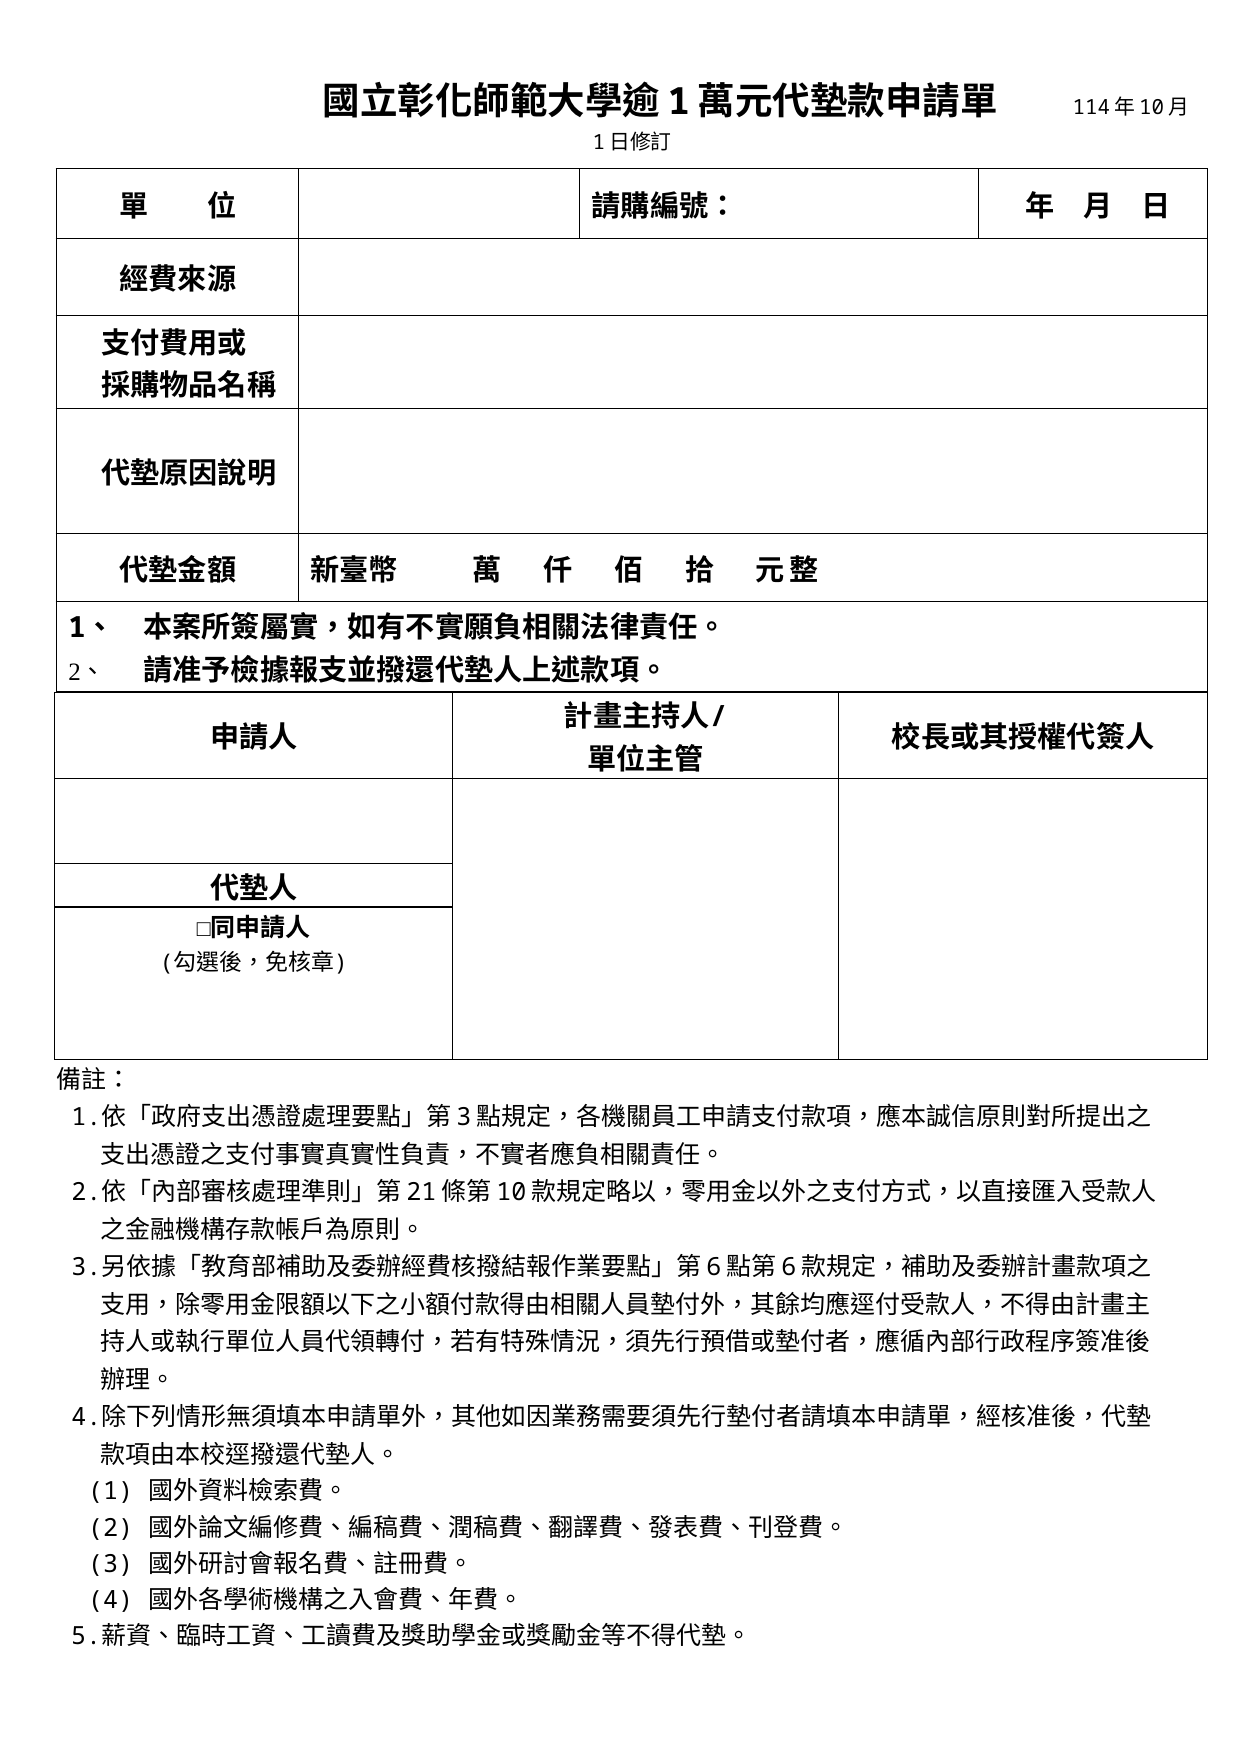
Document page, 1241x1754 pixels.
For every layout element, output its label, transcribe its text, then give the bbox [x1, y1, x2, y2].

text 2.依「內部審核處理準則」第21條第10款規定略以，零用金以外之支付方式，以直接匯入受款人之金融機構存款帳戶為原則。 [71, 1171, 1169, 1246]
table_cell [299, 409, 1207, 533]
table_header 年 月 日 [979, 169, 1207, 238]
text 5.薪資、臨時工資、工讀費及獎助學金或獎勵金等不得代墊。 [71, 1616, 1169, 1652]
table_cell □同申請人 (勾選後，免核章) [55, 908, 452, 1058]
table_cell [299, 239, 1207, 315]
text 1.依「政府支出憑證處理要點」第3點規定，各機關員工申請支付款項，應本誠信原則對所提出之支出憑證之支付事實真實性負責，不實者應負相關責任。 [71, 1096, 1169, 1171]
table_cell [299, 316, 1207, 408]
table_cell [453, 779, 838, 1058]
table_header 單 位 [57, 169, 298, 238]
table_cell 代墊原因說明 [57, 409, 298, 533]
text 3.另依據「教育部補助及委辦經費核撥結報作業要點」第6點第6款規定，補助及委辦計畫款項之支用，除零用金限額以下之小額付款得由相關人員墊付外，其餘均應逕付受款人，不得由計畫主持人或執行單位人員代領轉付，若有特殊情況，須先行預借或墊付者，應循內部行政程序簽准後辦理。 [71, 1246, 1169, 1396]
text (3) 國外研討會報名費、註冊費。 [86, 1543, 1169, 1579]
table_cell 支付費用或 採購物品名稱 [57, 316, 298, 408]
text 國立彰化師範大學逾1萬元代墊款申請單 114年10月1日修訂 [71, 71, 1193, 156]
table_header 申請人 [55, 693, 452, 777]
table_header 校長或其授權代簽人 [839, 693, 1207, 777]
table_cell [55, 779, 452, 863]
table_header [299, 169, 579, 238]
table_cell 新臺幣 萬 仟 佰 拾 元整 [299, 534, 1207, 601]
table_cell 經費來源 [57, 239, 298, 315]
text 4.除下列情形無須填本申請單外，其他如因業務需要須先行墊付者請填本申請單，經核准後，代墊款項由本校逕撥還代墊人。 [71, 1396, 1169, 1471]
text (1) 國外資料檢索費。 [86, 1471, 1169, 1507]
text (4) 國外各學術機構之入會費、年費。 [86, 1579, 1169, 1616]
table_header 計畫主持人/ 單位主管 [453, 693, 838, 777]
table_cell 代墊金額 [57, 534, 298, 601]
table_cell 本案所簽屬實，如有不實願負相關法律責任。 請准予檢據報支並撥還代墊人上述款項。 [57, 602, 1207, 691]
text 備註： [56, 1060, 1169, 1096]
table_cell 代墊人 [55, 864, 452, 906]
text (2) 國外論文編修費、編稿費、潤稿費、翻譯費、發表費、刊登費。 [86, 1507, 1169, 1543]
table_header 請購編號： [580, 169, 978, 238]
table_cell [839, 779, 1207, 1058]
